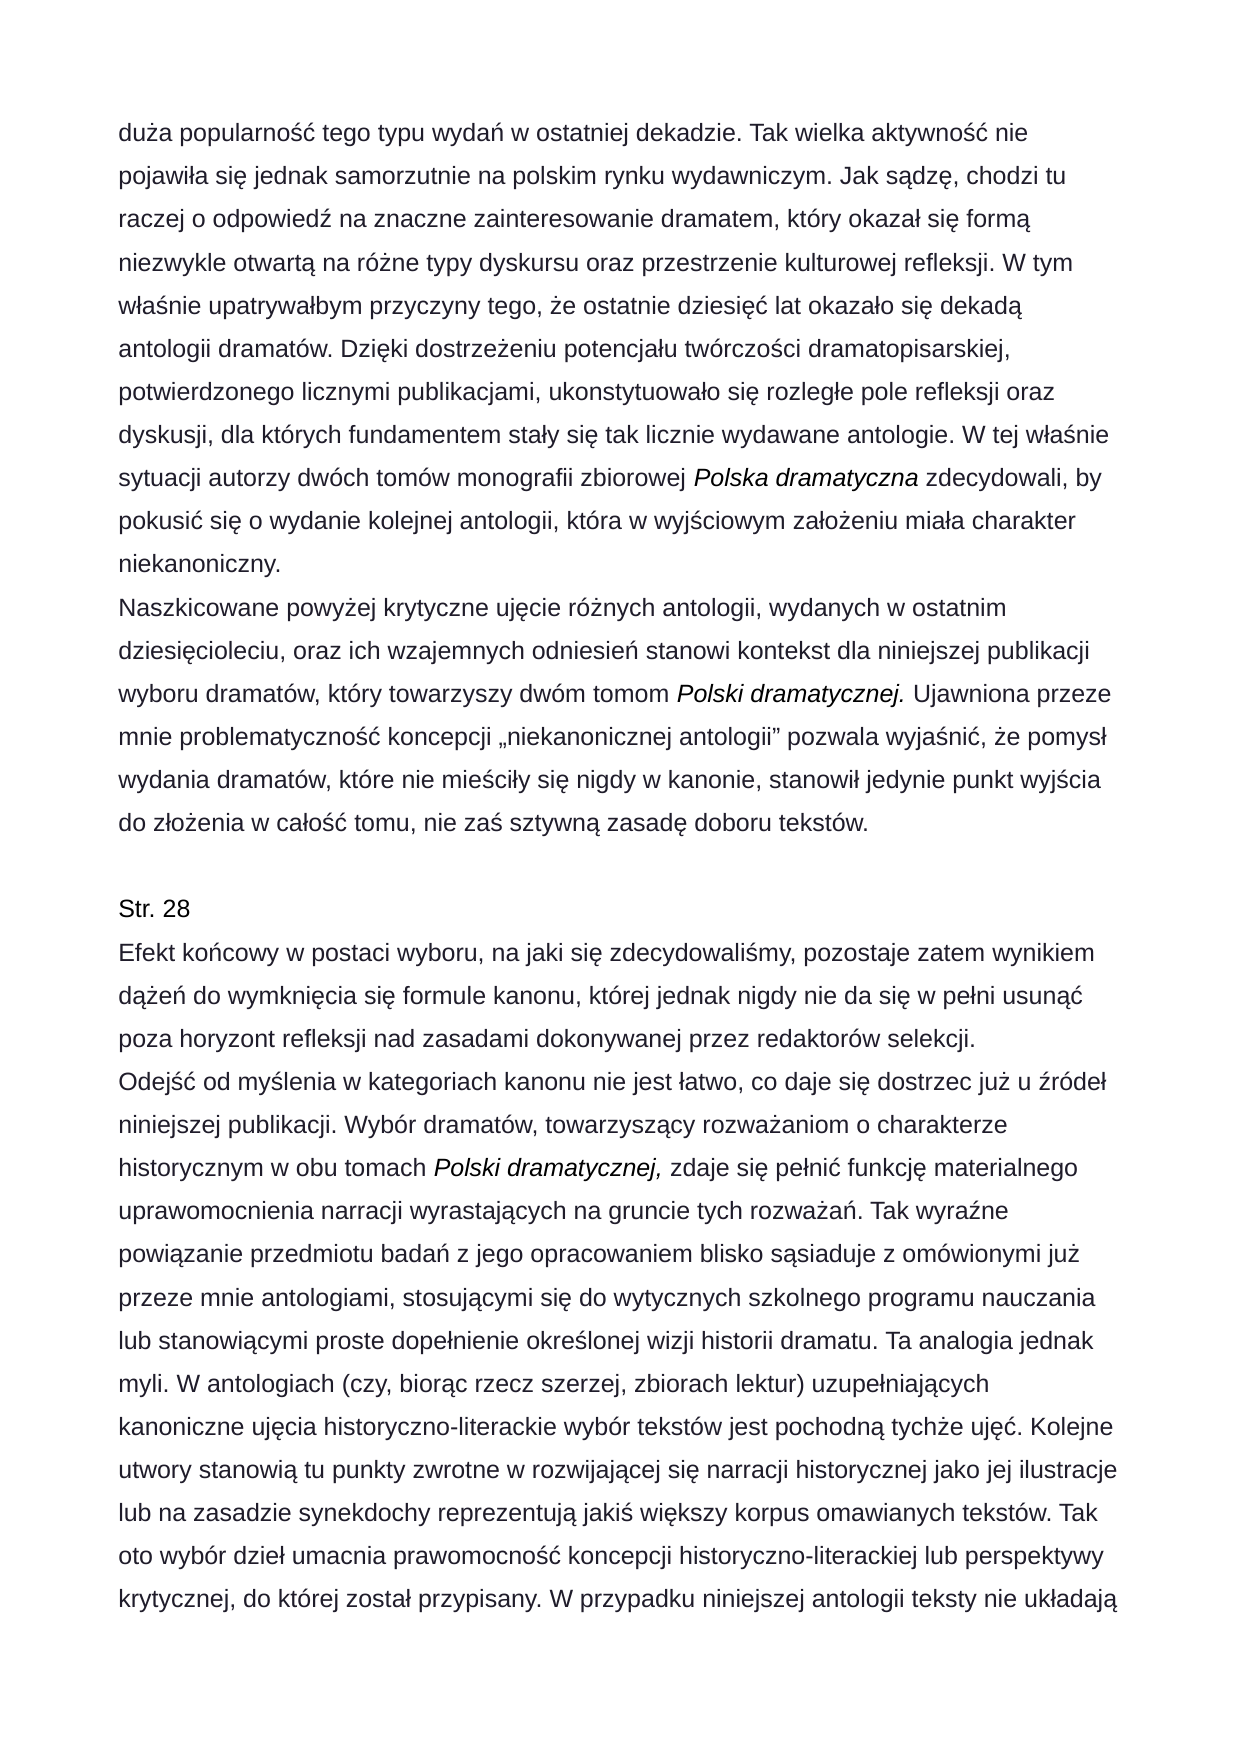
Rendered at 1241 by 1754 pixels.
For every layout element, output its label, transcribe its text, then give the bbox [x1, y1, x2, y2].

text duża popularność tego typu wydań w ostatniej dekadzie. Tak wielka aktywność nie pojawiła się jednak samorzutnie na polskim rynku wydawniczym. Jak sądzę, chodzi tu raczej o odpowiedź na znaczne zainteresowanie dramatem, który okazał się formą niezwykle otwartą na różne typy dyskursu oraz przestrzenie kulturowej refleksji. W tym właśnie upatrywałbym przyczyny tego, że ostatnie dziesięć lat okazało się dekadą antologii dramatów. Dzięki dostrzeżeniu potencjału twórczości dramatopisarskiej, potwierdzonego licznymi publikacjami, ukonstytuowało się rozległe pole refleksji oraz dyskusji, dla których fundamentem stały się tak licznie wydawane antologie. W tej właśnie sytuacji autorzy dwóch tomów monografii zbiorowej Polska dramatyczna zdecydowali, by pokusić się o wydanie kolejnej antologii, która w wyjściowym założeniu miała charakter niekanoniczny. [118, 118, 1122, 578]
text Naszkicowane powyżej krytyczne ujęcie różnych antologii, wydanych w ostatnim dziesięcioleciu, oraz ich wzajemnych odniesień stanowi kontekst dla niniejszej publikacji wyboru dramatów, który towarzyszy dwóm tomom Polski dramatycznej. Ujawniona przeze mnie problematyczność koncepcji „niekanonicznej antologii” pozwala wyjaśnić, że pomysł wydania dramatów, które nie mieściły się nigdy w kanonie, stanowił jedynie punkt wyjścia do złożenia w całość tomu, nie zaś sztywną zasadę doboru tekstów. [118, 592, 1122, 837]
text Efekt końcowy w postaci wyboru, na jaki się zdecydowaliśmy, pozostaje zatem wynikiem dążeń do wymknięcia się formule kanonu, której jednak nigdy nie da się w pełni usunąć poza horyzont refleksji nad zasadami dokonywanej przez redaktorów selekcji. [118, 937, 1122, 1052]
text Odejść od myślenia w kategoriach kanonu nie jest łatwo, co daje się dostrzec już u źródeł niniejszej publikacji. Wybór dramatów, towarzyszący rozważaniom o charakterze historycznym w obu tomach Polski dramatycznej, zdaje się pełnić funkcję materialnego uprawomocnienia narracji wyrastających na gruncie tych rozważań. Tak wyraźne powiązanie przedmiotu badań z jego opracowaniem blisko sąsiaduje z omówionymi już przeze mnie antologiami, stosującymi się do wytycznych szkolnego programu nauczania lub stanowiącymi proste dopełnienie określonej wizji historii dramatu. Ta analogia jednak myli. W antologiach (czy, biorąc rzecz szerzej, zbiorach lektur) uzupełniających kanoniczne ujęcia historyczno-literackie wybór tekstów jest pochodną tychże ujęć. Kolejne utwory stanowią tu punkty zwrotne w rozwijającej się narracji historycznej jako jej ilustracje lub na zasadzie synekdochy reprezentują jakiś większy korpus omawianych tekstów. Tak oto wybór dzieł umacnia prawomocność koncepcji historyczno-literackiej lub perspektywy krytycznej, do której został przypisany. W przypadku niniejszej antologii teksty nie układają [118, 1067, 1122, 1613]
text Str. 28 [118, 894, 1122, 923]
